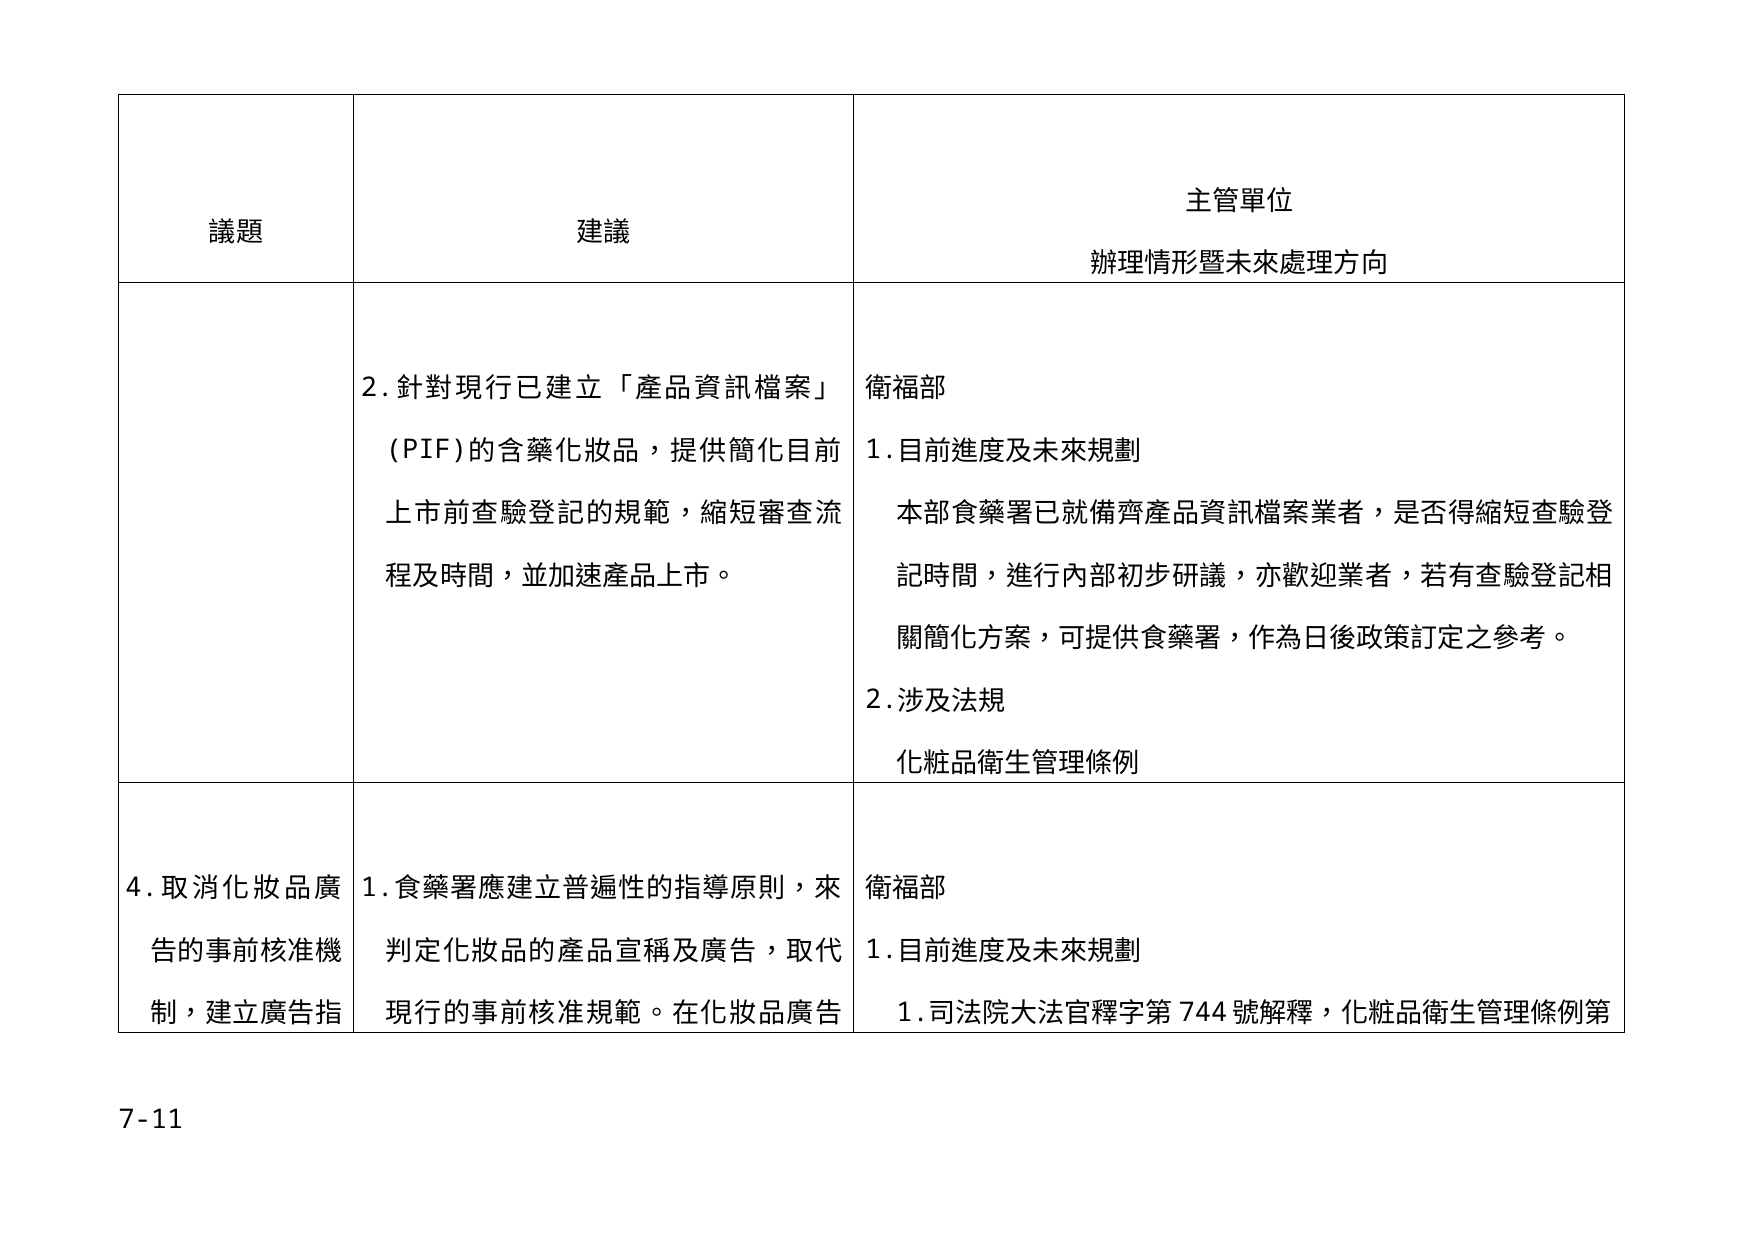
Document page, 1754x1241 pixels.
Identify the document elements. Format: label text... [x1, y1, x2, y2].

table_header 建議 [354, 95, 853, 282]
table_header 議題 [119, 95, 353, 282]
table_cell 4.取消化妝品廣告的事前核准機制，建立廣告指 [119, 783, 353, 1032]
table_cell [119, 283, 353, 782]
table_cell 1.食藥署應建立普遍性的指導原則，來判定化妝品的產品宣稱及廣告，取代現行的事前核准規範。在化妝品廣告 [354, 783, 853, 1032]
table_cell 衛福部 1.目前進度及未來規劃 本部食藥署已就備齊產品資訊檔案業者，是否得縮短查驗登記時間，進行內部初步研議，亦歡迎業者，若有查驗登記相關簡化方案，可提供食藥署，作為日後政策訂定之參考。 2.涉及法規 化粧品衛生管理條例 [854, 283, 1624, 782]
table_cell 衛福部 1.目前進度及未來規劃 1.司法院大法官釋字第744號解釋，化粧品衛生管理條例第 [854, 783, 1624, 1032]
table_cell 2.針對現行已建立「產品資訊檔案」(PIF)的含藥化妝品，提供簡化目前上市前查驗登記的規範，縮短審查流程及時間，並加速產品上市。 [354, 283, 853, 782]
table_header 主管單位 辦理情形暨未來處理方向 [854, 95, 1624, 282]
